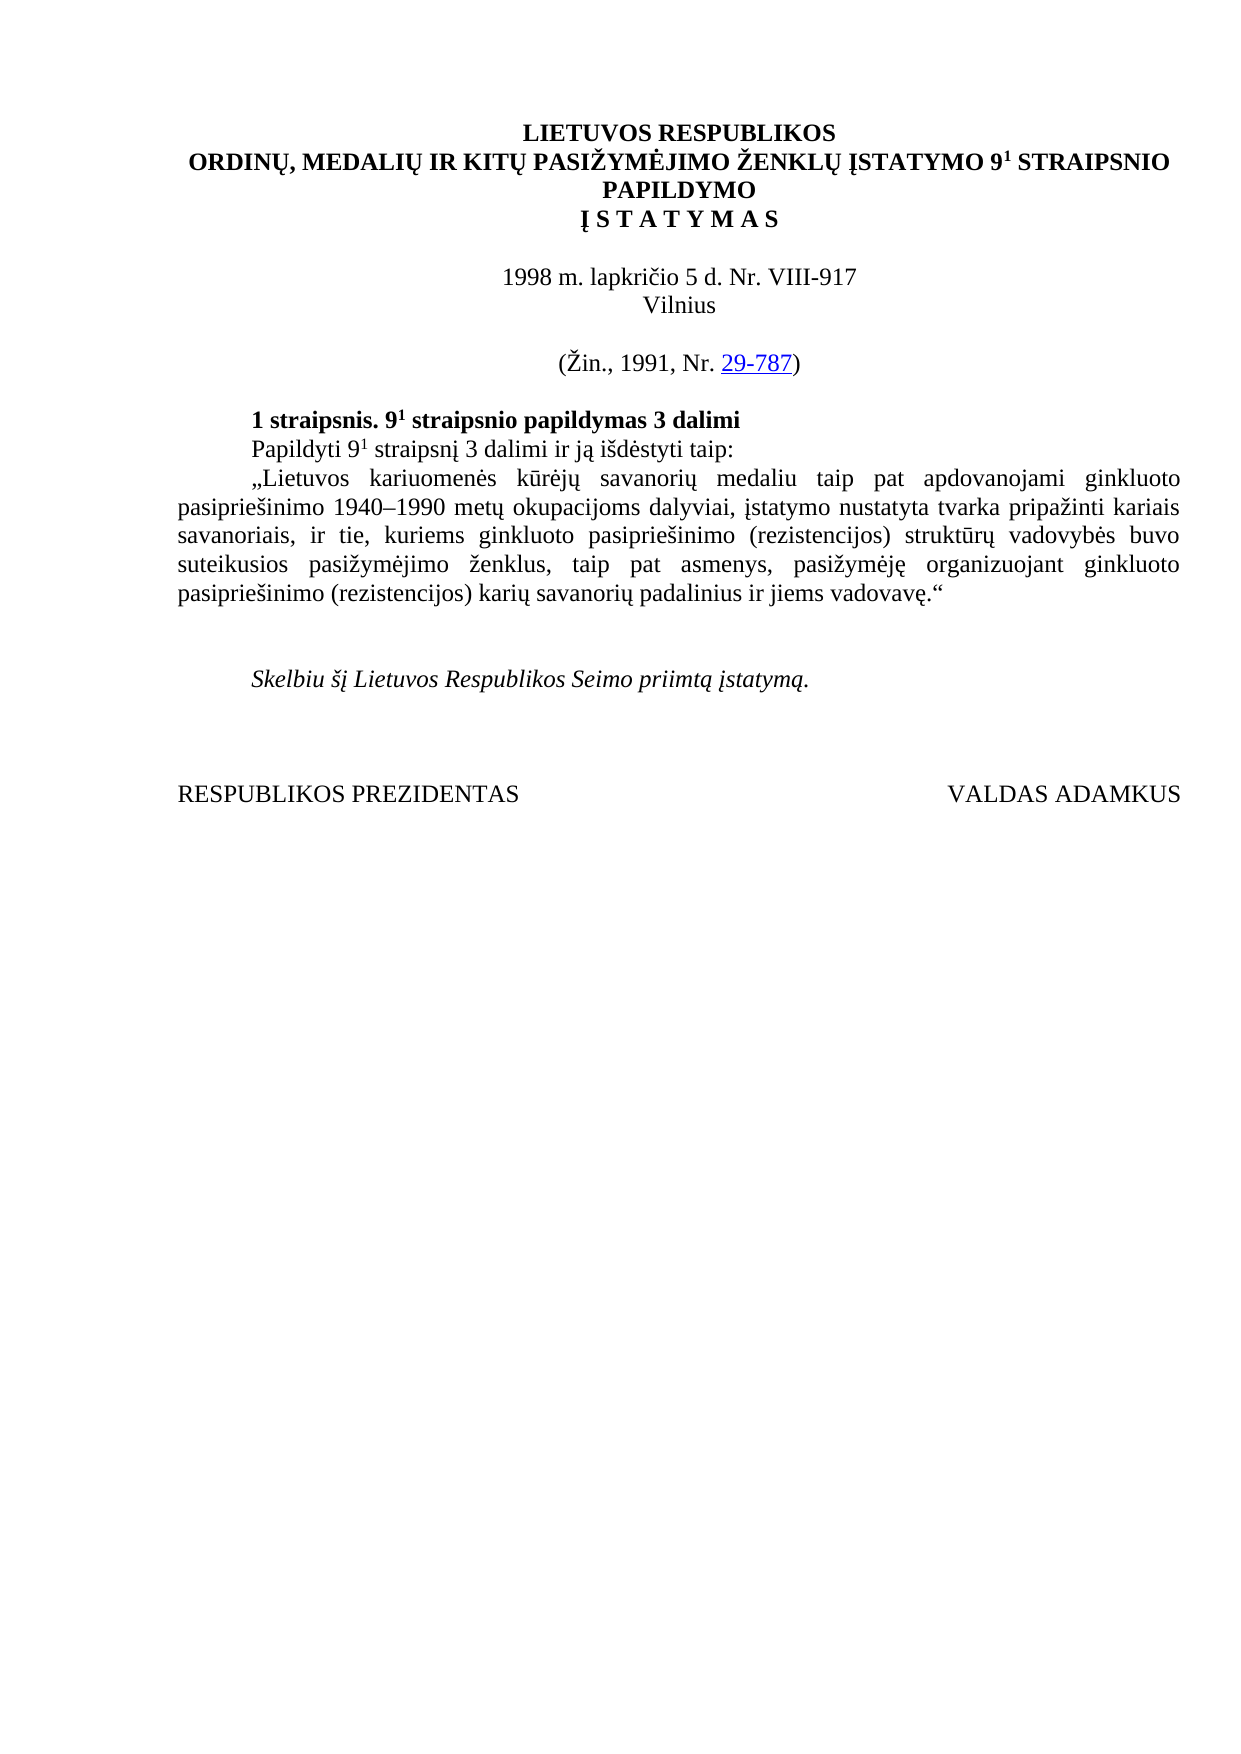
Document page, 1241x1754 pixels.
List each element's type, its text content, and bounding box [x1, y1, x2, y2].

text RESPUBLIKOS PREZIDENTAS VALDAS ADAMKUS [177, 779, 1181, 808]
text Į S T A T Y M A S [177, 204, 1181, 233]
text Skelbiu šį Lietuvos Respublikos Seimo priimtą įstatymą. [177, 664, 1181, 693]
text Papildyti 91 straipsnį 3 dalimi ir ją išdėstyti taip: [177, 434, 1181, 463]
text 1998 m. lapkričio 5 d. Nr. VIII-917 [177, 262, 1181, 291]
text Vilnius [177, 291, 1181, 319]
text „Lietuvos kariuomenės kūrėjų savanorių medaliu taip pat apdovanojami ginkluoto pasipriešinimo 1940–1990 metų okupacijoms dalyviai, įstatymo nustatyta tvarka pripažinti kariais savanoriais, ir tie, kuriems ginkluoto pasipriešinimo (rezistencijos) struktūrų vadovybės buvo suteikusios pasižymėjimo ženklus, taip pat asmenys, pasižymėję organizuojant ginkluoto pasipriešinimo (rezistencijos) karių savanorių padalinius ir jiems vadovavę.“ [177, 463, 1181, 607]
text ORDINŲ, MEDALIŲ IR KITŲ PASIŽYMĖJIMO ŽENKLŲ ĮSTATYMO 91 STRAIPSNIO PAPILDYMO [177, 147, 1181, 204]
text LIETUVOS RESPUBLIKOS [177, 118, 1181, 147]
text 1 straipsnis. 91 straipsnio papildymas 3 dalimi [177, 406, 1181, 434]
text (Žin., 1991, Nr. 29-787) [177, 348, 1181, 377]
